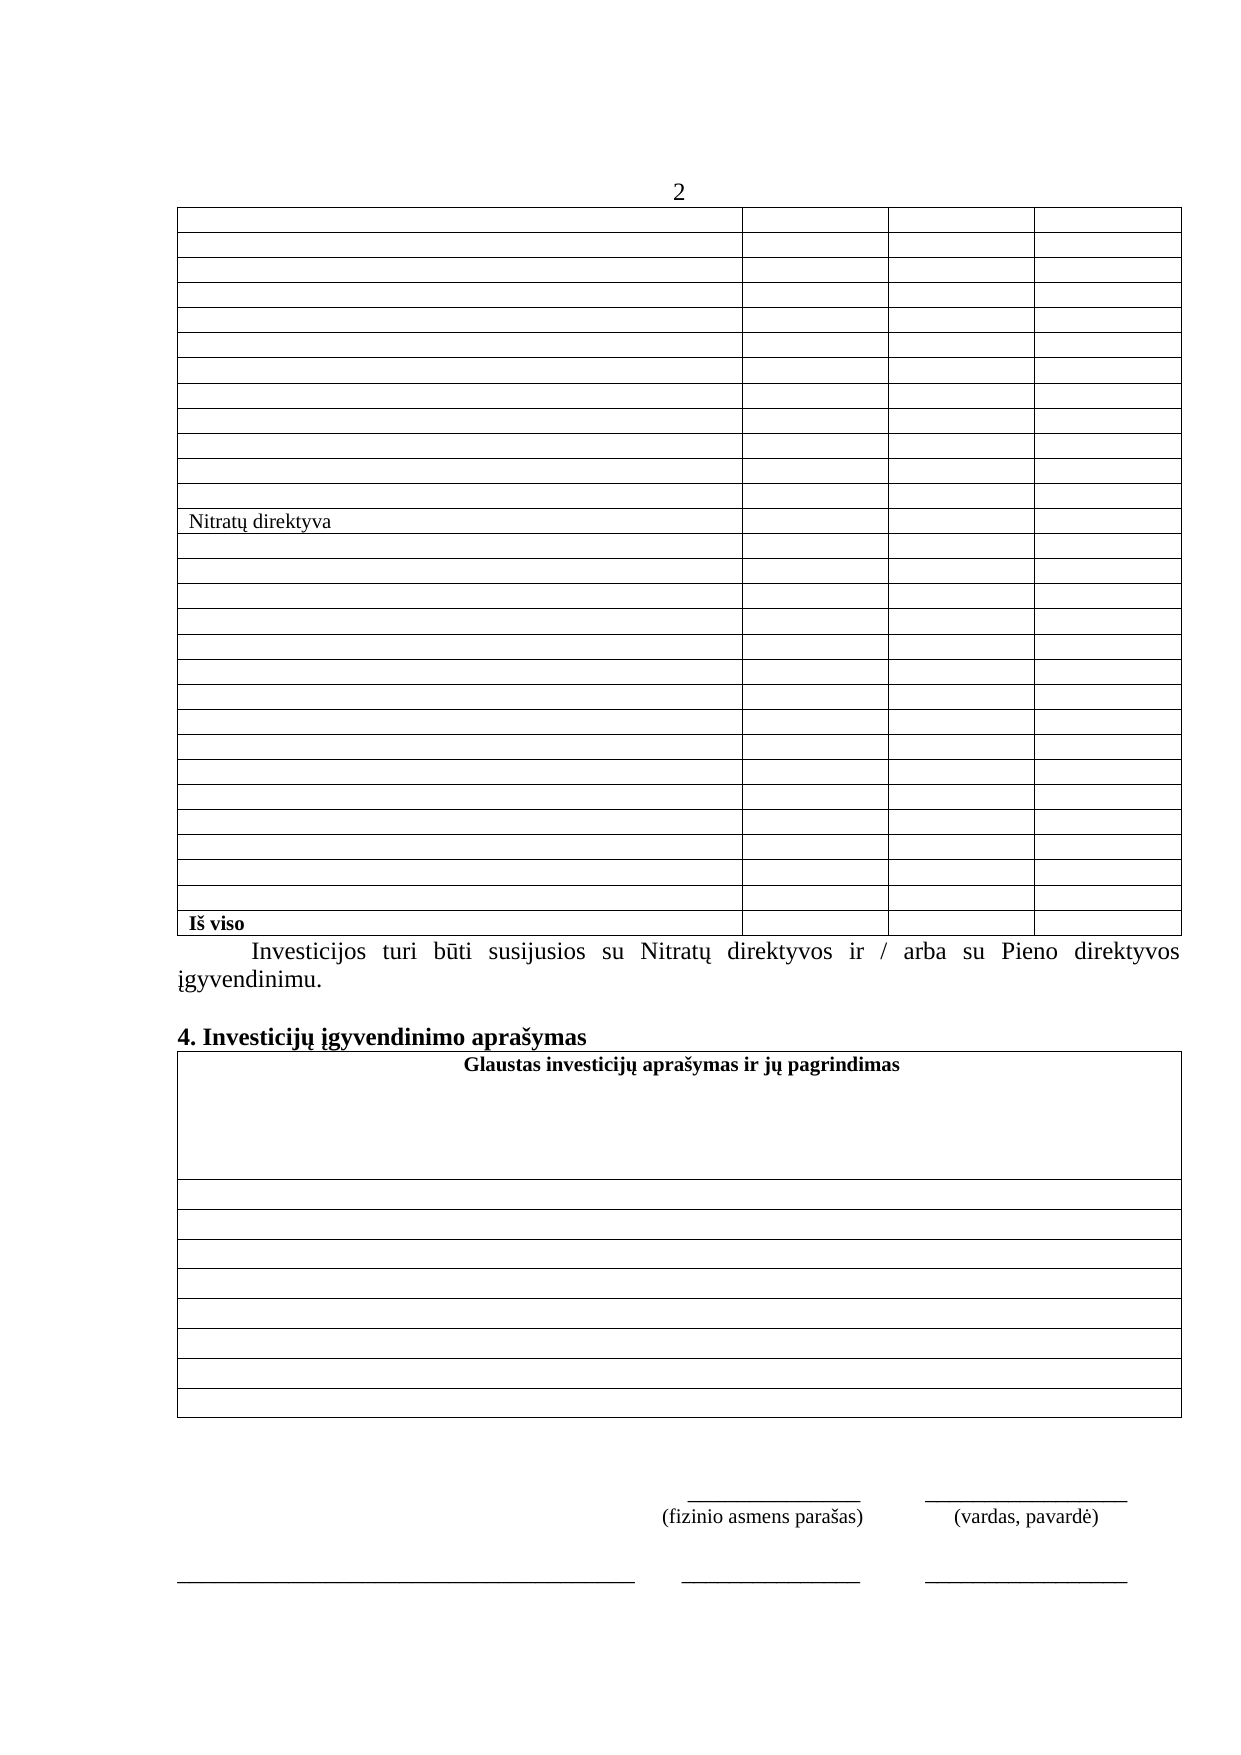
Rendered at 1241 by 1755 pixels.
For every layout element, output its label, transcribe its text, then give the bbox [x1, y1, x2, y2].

table_cell [743, 534, 888, 558]
table_cell [178, 810, 742, 834]
table_cell [1035, 358, 1181, 382]
table_cell [889, 384, 1034, 407]
table_cell [1035, 635, 1181, 658]
table_cell [889, 509, 1034, 533]
table_cell [889, 685, 1034, 709]
table_cell [743, 584, 888, 608]
table_cell [743, 283, 888, 307]
table_cell [1035, 835, 1181, 859]
table_cell [1035, 283, 1181, 307]
table_cell [889, 911, 1034, 935]
table_cell [178, 459, 742, 483]
table_cell [178, 208, 742, 232]
table_cell [1035, 810, 1181, 834]
table_cell [178, 584, 742, 608]
table_cell [743, 911, 888, 935]
table_cell [178, 685, 742, 709]
text (fizinio asmens parašas) (vardas, pavardė) [177, 1504, 1181, 1528]
table_cell [889, 660, 1034, 684]
table_cell [889, 886, 1034, 909]
table_cell [1035, 484, 1181, 508]
table_cell [889, 208, 1034, 232]
table_cell [1035, 886, 1181, 909]
table_cell [178, 384, 742, 407]
table_cell [743, 785, 888, 809]
table_cell [743, 886, 888, 909]
table_cell [889, 735, 1034, 759]
table_cell [178, 283, 742, 307]
table_cell [178, 835, 742, 859]
table_cell [743, 233, 888, 257]
table_cell [1035, 660, 1181, 684]
table_cell [178, 484, 742, 508]
table_cell [889, 308, 1034, 332]
table_cell [1035, 609, 1181, 633]
table_cell [889, 534, 1034, 558]
table_cell [889, 459, 1034, 483]
table_cell [1035, 308, 1181, 332]
table_cell [1035, 384, 1181, 407]
table_cell [178, 1299, 1181, 1328]
table_cell [178, 258, 742, 282]
table_cell [743, 710, 888, 734]
table_cell [178, 760, 742, 784]
table_cell [1035, 233, 1181, 257]
table_cell [743, 434, 888, 458]
table_cell [178, 735, 742, 759]
table_cell [178, 1240, 1181, 1268]
table_cell [178, 660, 742, 684]
table_cell [178, 333, 742, 357]
table_cell [743, 685, 888, 709]
table_cell [743, 660, 888, 684]
table_cell [889, 835, 1034, 859]
table_cell [889, 434, 1034, 458]
table_cell [178, 559, 742, 583]
table_cell [743, 258, 888, 282]
table_cell [889, 860, 1034, 884]
table_cell [889, 559, 1034, 583]
table_cell [743, 358, 888, 382]
table_cell [178, 434, 742, 458]
table_cell [889, 258, 1034, 282]
table_cell [1035, 710, 1181, 734]
table_cell [178, 308, 742, 332]
table_cell [178, 409, 742, 433]
table_cell [889, 333, 1034, 357]
table_cell [889, 710, 1034, 734]
table_cell [178, 886, 742, 909]
table_cell [1035, 584, 1181, 608]
table_cell [1035, 534, 1181, 558]
table_cell [889, 283, 1034, 307]
table_cell [178, 860, 742, 884]
table_cell [1035, 258, 1181, 282]
table_cell [743, 308, 888, 332]
table_cell [178, 1180, 1181, 1209]
table_cell [1035, 509, 1181, 533]
table_cell [743, 484, 888, 508]
table_cell [743, 810, 888, 834]
table_cell [178, 785, 742, 809]
table_cell [178, 1389, 1181, 1417]
table_cell [1035, 685, 1181, 709]
table_cell [889, 584, 1034, 608]
table_cell [743, 635, 888, 658]
table_cell [1035, 735, 1181, 759]
table_cell [178, 1359, 1181, 1387]
table_cell [178, 609, 742, 633]
table_cell [743, 459, 888, 483]
table_cell [743, 409, 888, 433]
table_cell [889, 609, 1034, 633]
table_cell [178, 233, 742, 257]
table_cell [1035, 559, 1181, 583]
table_cell [743, 835, 888, 859]
table_header Glaustas investicijų aprašymas ir jų pagrindimas [178, 1052, 1181, 1179]
table_cell [178, 1269, 1181, 1298]
table_cell [889, 810, 1034, 834]
table_cell [178, 710, 742, 734]
table_cell [178, 1210, 1181, 1238]
table_cell [889, 409, 1034, 433]
table_cell [889, 484, 1034, 508]
table_cell [889, 785, 1034, 809]
table_cell [1035, 434, 1181, 458]
table_cell [178, 635, 742, 658]
table_cell [178, 358, 742, 382]
table_cell [1035, 459, 1181, 483]
table_cell [743, 208, 888, 232]
table_cell Nitratų direktyva [178, 509, 742, 533]
table_cell [743, 735, 888, 759]
table_cell [1035, 785, 1181, 809]
table_cell [889, 635, 1034, 658]
table_cell [889, 760, 1034, 784]
table_cell [743, 760, 888, 784]
table_cell [889, 358, 1034, 382]
table_cell [743, 509, 888, 533]
table_cell [743, 559, 888, 583]
text 4. Investicijų įgyvendinimo aprašymas [177, 1022, 1181, 1051]
table_cell [743, 860, 888, 884]
table_cell [743, 609, 888, 633]
table_cell [178, 1329, 1181, 1358]
table_cell [178, 534, 742, 558]
table_cell [1035, 911, 1181, 935]
table_cell [1035, 760, 1181, 784]
table_cell [889, 233, 1034, 257]
table_cell [743, 333, 888, 357]
text Investicijos turi būti susijusios su Nitratų direktyvos ir / arba su Pieno direktyvos įgyvendinimu. [177, 936, 1181, 993]
table_cell [743, 384, 888, 407]
table_cell [1035, 333, 1181, 357]
table_cell [1035, 860, 1181, 884]
table_cell [1035, 208, 1181, 232]
table_cell Iš viso [178, 911, 742, 935]
table_cell [1035, 409, 1181, 433]
